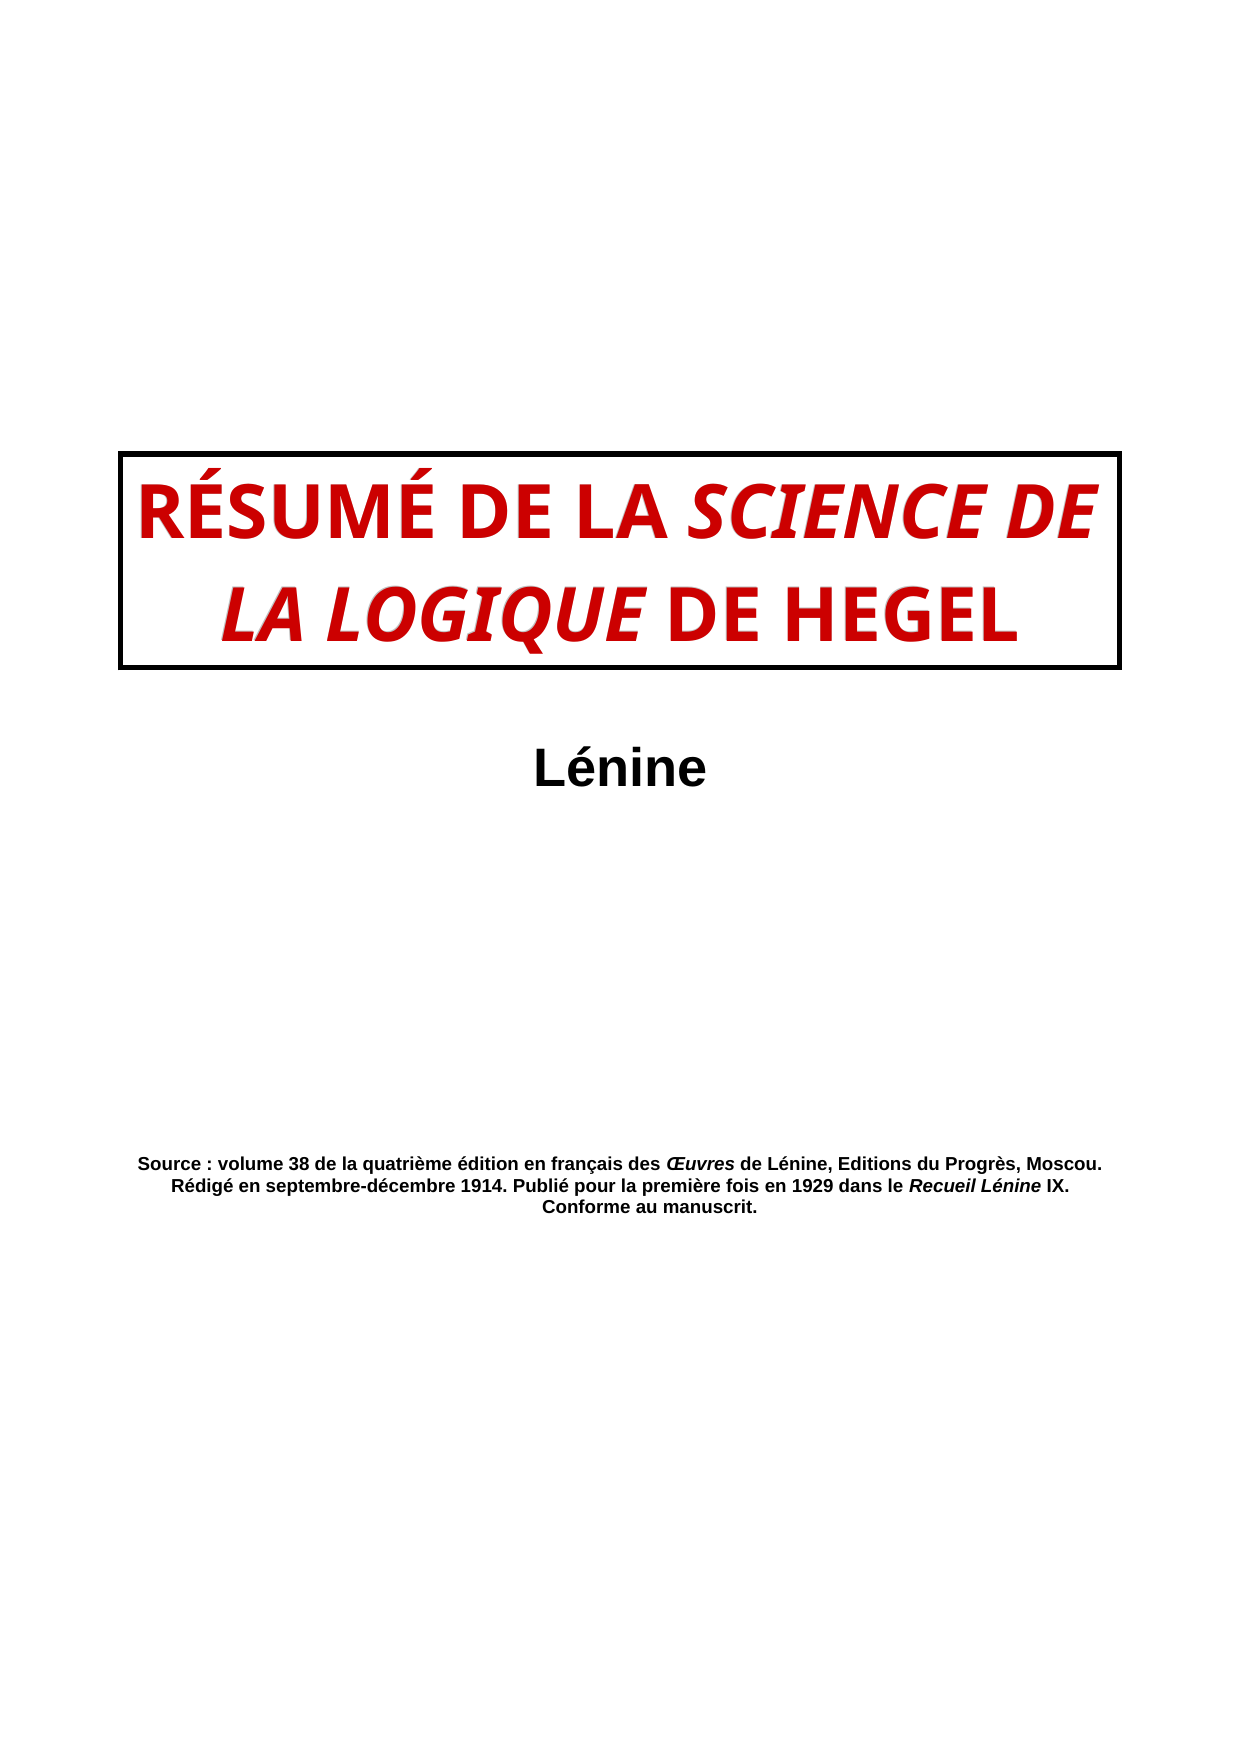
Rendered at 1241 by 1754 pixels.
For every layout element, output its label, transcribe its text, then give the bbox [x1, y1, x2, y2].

text Source : volume 38 de la quatrième édition en français des Œuvres de Lénine, Editions du Progrès, Moscou. Rédigé en septembre-décembre 1914. Publié pour la première fois en 1929 dans le Recueil Lénine IX. Conforme au manuscrit. [118, 1153, 1122, 1218]
text Résumé de la Science de la logique de Hegel [123, 457, 1117, 665]
text Lénine [118, 736, 1122, 798]
